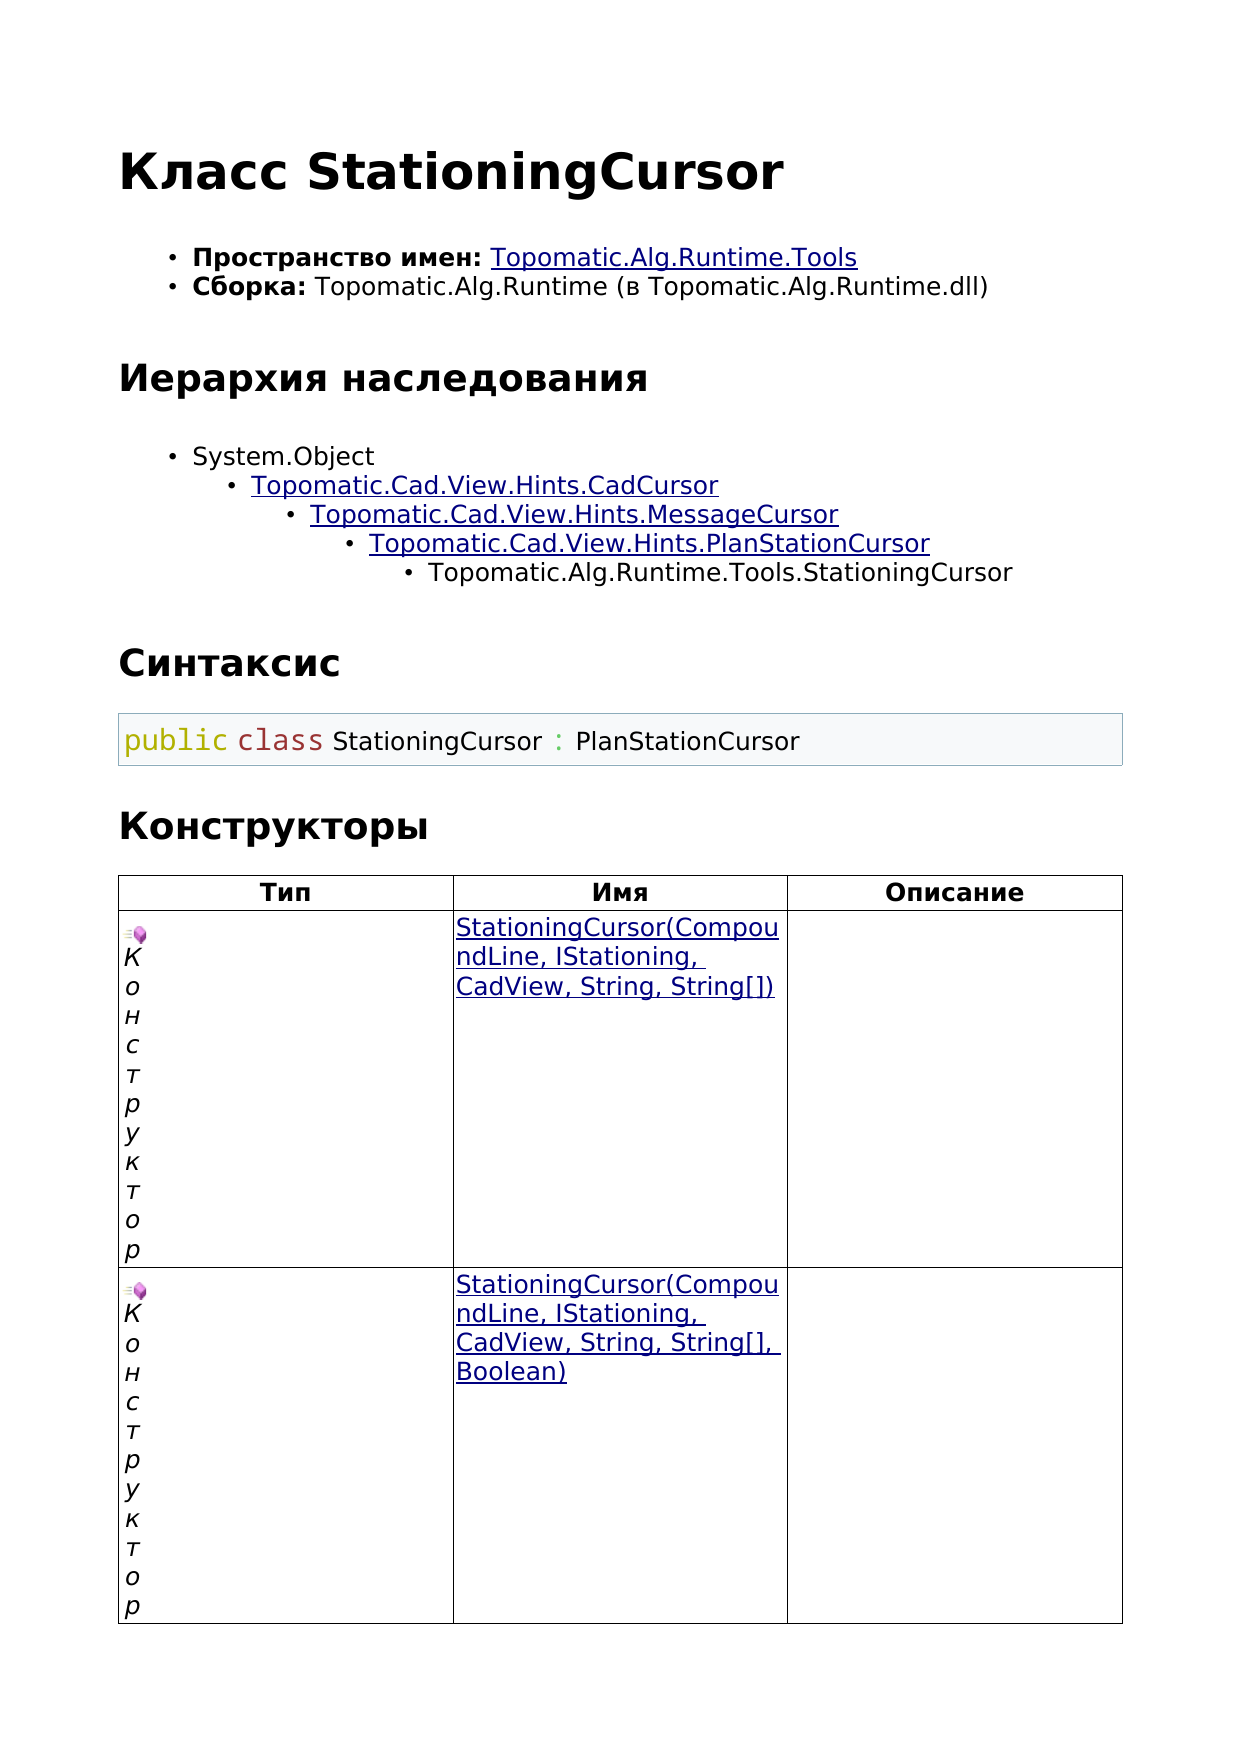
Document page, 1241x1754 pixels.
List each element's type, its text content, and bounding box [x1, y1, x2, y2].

table_header Тип [119, 876, 453, 910]
subtitle Иерархия наследования [118, 356, 1122, 400]
subtitle Конструкторы [118, 804, 1122, 848]
table_cell StationingCursor(CompoundLine, IStationing, CadView, String, String[], Boolean) [454, 1268, 787, 1623]
list Пространство имен: Topomatic.Alg.Runtime.Tools [177, 243, 1122, 272]
subtitle Класс StationingCursor [118, 143, 1122, 201]
table_cell [788, 911, 1122, 1267]
table_header public class StationingCursor : PlanStationCursor [119, 714, 1122, 764]
table_cell [119, 1268, 453, 1623]
picture [121, 1282, 147, 1300]
table_cell StationingCursor(CompoundLine, IStationing, CadView, String, String[]) [454, 911, 787, 1267]
list Сборка: Topomatic.Alg.Runtime (в Topomatic.Alg.Runtime.dll) [177, 272, 1122, 302]
subtitle Синтаксис [118, 642, 1122, 686]
list Topomatic.Cad.View.Hints.PlanStationCursor [354, 529, 1122, 558]
table_cell [788, 1268, 1122, 1623]
list System.Object [177, 442, 1122, 471]
picture [121, 926, 147, 944]
list Topomatic.Cad.View.Hints.MessageCursor [295, 500, 1122, 529]
table_cell [119, 911, 453, 1267]
list Topomatic.Cad.View.Hints.CadCursor [236, 471, 1122, 500]
list Topomatic.Alg.Runtime.Tools.StationingCursor [413, 558, 1122, 588]
table_header Описание [788, 876, 1122, 910]
table_header Имя [454, 876, 787, 910]
